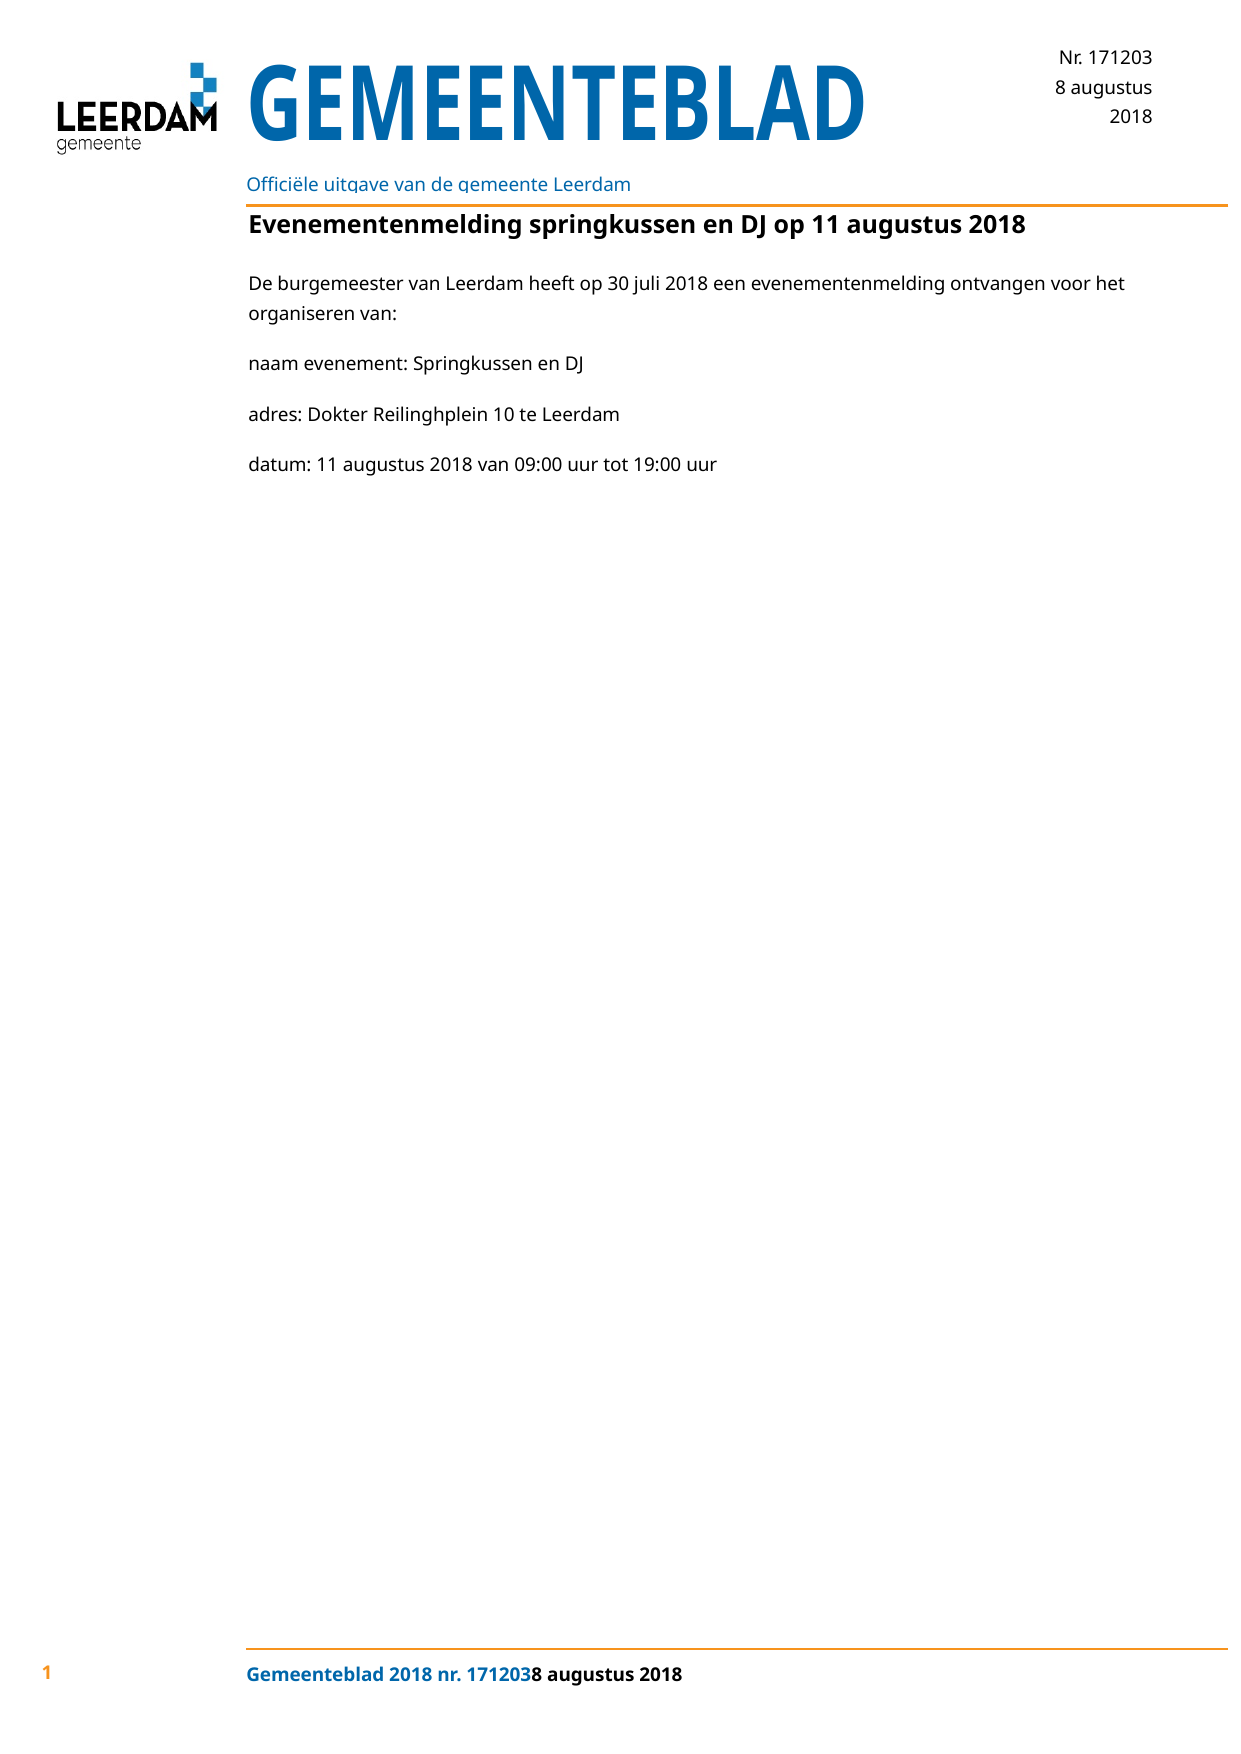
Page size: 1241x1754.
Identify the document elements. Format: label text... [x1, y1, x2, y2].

text Evenementenmelding springkussen en DJ op 11 augustus 2018 [248, 207, 1152, 241]
text datum: 11 augustus 2018 van 09:00 uur tot 19:00 uur [248, 451, 1152, 477]
text adres: Dokter Reilinghplein 10 te Leerdam [248, 401, 1152, 426]
picture [41, 47, 231, 172]
text De burgemeester van Leerdam heeft op 30 juli 2018 een evenementenmelding ontvangen voor het organiseren van: [248, 270, 1152, 326]
text naam evenement: Springkussen en DJ [248, 350, 1152, 376]
